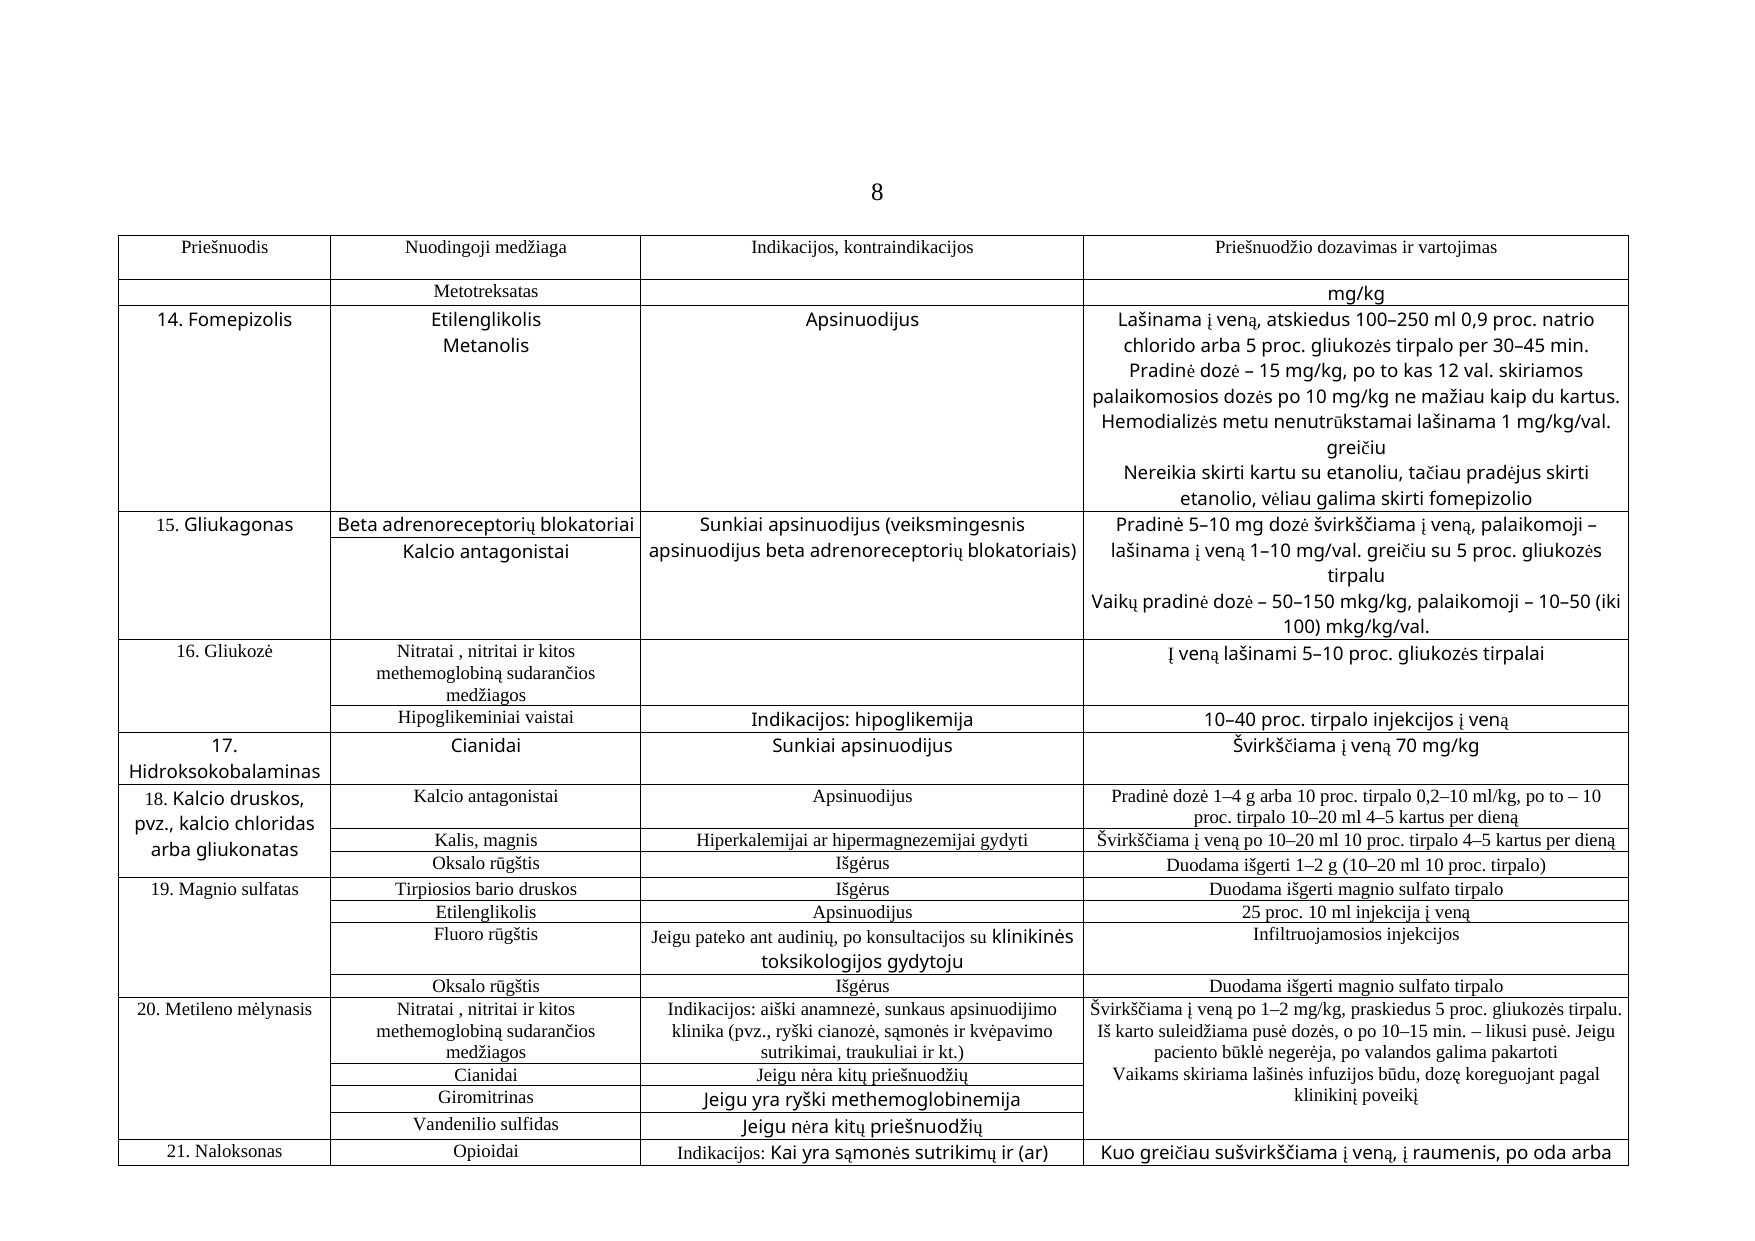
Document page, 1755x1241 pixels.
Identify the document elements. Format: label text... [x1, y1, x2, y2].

table_cell Pradinė 5–10 mg dozė švirkščiama į veną, palaikomoji – lašinama į veną 1–10 mg/val. greičiu su 5 proc. gliukozės tirpalu Vaikų pradinė dozė – 50–150 mkg/kg, palaikomoji – 10–50 (iki 100) mkg/kg/val. [1084, 512, 1628, 639]
table_cell Vandenilio sulfidas [331, 1113, 640, 1138]
table_cell Švirkščiama į veną po 1–2 mg/kg, praskiedus 5 proc. gliukozės tirpalu. Iš karto suleidžiama pusė dozės, o po 10–15 min. – likusi pusė. Jeigu paciento būklė negerėja, po valandos galima pakartoti Vaikams skiriama lašinės infuzijos būdu, dozę koreguojant pagal klinikinį poveikį [1084, 998, 1628, 1138]
table_cell Etilenglikolis Metanolis [331, 306, 640, 511]
table_cell Pradinė dozė 1–4 g arba 10 proc. tirpalo 0,2–10 ml/kg, po to – 10 proc. tirpalo 10–20 ml 4–5 kartus per dieną [1084, 785, 1628, 828]
table_cell Indikacijos: Kai yra sąmonės sutrikimų ir (ar) [641, 1140, 1083, 1165]
table_cell Duodama išgerti magnio sulfato tirpalo [1084, 878, 1628, 900]
table_cell Indikacijos: hipoglikemija [641, 706, 1083, 732]
table_cell Išgėrus [641, 878, 1083, 900]
table_cell Cianidai [331, 733, 640, 784]
table_header Priešnuodis [119, 236, 330, 279]
table_cell Oksalo rūgštis [331, 852, 640, 877]
table_cell [119, 280, 330, 305]
table_cell mg/kg [1084, 280, 1628, 305]
table_cell 15. Gliukagonas [119, 512, 330, 639]
table_cell Beta adrenoreceptorių blokatoriai [331, 512, 640, 537]
table_cell 20. Metileno mėlynasis [119, 998, 330, 1138]
table_cell Apsinuodijus [641, 901, 1083, 922]
table_cell Infiltruojamosios injekcijos [1084, 923, 1628, 974]
table_cell Nitratai , nitritai ir kitos methemoglobiną sudarančios medžiagos [331, 998, 640, 1063]
table_cell Fluoro rūgštis [331, 923, 640, 974]
table_cell Duodama išgerti magnio sulfato tirpalo [1084, 975, 1628, 997]
table_cell Tirpiosios bario druskos [331, 878, 640, 900]
table_cell 21. Naloksonas [119, 1140, 330, 1165]
table_cell Kalcio antagonistai [331, 538, 640, 639]
table_cell Etilenglikolis [331, 901, 640, 922]
table_cell Jeigu nėra kitų priešnuodžių [641, 1064, 1083, 1085]
table_cell 19. Magnio sulfatas [119, 878, 330, 997]
table_cell 16. Gliukozė [119, 640, 330, 732]
table_header Priešnuodžio dozavimas ir vartojimas [1084, 236, 1628, 279]
table_cell Kalis, magnis [331, 829, 640, 851]
table_cell Indikacijos: aiški anamnezė, sunkaus apsinuodijimo klinika (pvz., ryški cianozė, sąmonės ir kvėpavimo sutrikimai, traukuliai ir kt.) [641, 998, 1083, 1063]
table_cell Lašinama į veną, atskiedus 100–250 ml 0,9 proc. natrio chlorido arba 5 proc. gliukozės tirpalo per 30–45 min. Pradinė dozė – 15 mg/kg, po to kas 12 val. skiriamos palaikomosios dozės po 10 mg/kg ne mažiau kaip du kartus. Hemodializės metu nenutrūkstamai lašinama 1 mg/kg/val. greičiu Nereikia skirti kartu su etanoliu, tačiau pradėjus skirti etanolio, vėliau galima skirti fomepizolio [1084, 306, 1628, 511]
table_cell Opioidai [331, 1140, 640, 1165]
table_cell [641, 280, 1083, 305]
table_cell Hiperkalemijai ar hipermagnezemijai gydyti [641, 829, 1083, 851]
table_cell 10–40 proc. tirpalo injekcijos į veną [1084, 706, 1628, 732]
table_cell 17. Hidroksokobalaminas [119, 733, 330, 784]
table_cell Švirkščiama į veną 70 mg/kg [1084, 733, 1628, 784]
table_cell Cianidai [331, 1064, 640, 1085]
table_cell Sunkiai apsinuodijus [641, 733, 1083, 784]
table_cell Švirkščiama į veną po 10–20 ml 10 proc. tirpalo 4–5 kartus per dieną [1084, 829, 1628, 851]
table_cell 25 proc. 10 ml injekcija į veną [1084, 901, 1628, 922]
table_cell Jeigu pateko ant audinių, po konsultacijos su klinikinės toksikologijos gydytoju [641, 923, 1083, 974]
table_cell Nitratai , nitritai ir kitos methemoglobiną sudarančios medžiagos [331, 640, 640, 705]
table_cell Išgėrus [641, 975, 1083, 997]
table_cell Apsinuodijus [641, 306, 1083, 511]
table_cell Apsinuodijus [641, 785, 1083, 828]
table_cell Metotreksatas [331, 280, 640, 305]
table_cell Duodama išgerti 1–2 g (10–20 ml 10 proc. tirpalo) [1084, 852, 1628, 877]
table_header Indikacijos, kontraindikacijos [641, 236, 1083, 279]
table_cell Hipoglikeminiai vaistai [331, 706, 640, 732]
table_cell Į veną lašinami 5–10 proc. gliukozės tirpalai [1084, 640, 1628, 705]
table_cell Kuo greičiau sušvirkščiama į veną, į raumenis, po oda arba [1084, 1140, 1628, 1165]
table_header Nuodingoji medžiaga [331, 236, 640, 279]
table_cell Jeigu nėra kitų priešnuodžių [641, 1113, 1083, 1138]
table_cell Giromitrinas [331, 1086, 640, 1112]
table_cell Oksalo rūgštis [331, 975, 640, 997]
table_cell 14. Fomepizolis [119, 306, 330, 511]
table_cell [641, 640, 1083, 705]
table_cell Sunkiai apsinuodijus (veiksmingesnis apsinuodijus beta adrenoreceptorių blokatoriais) [641, 512, 1083, 639]
table_cell Išgėrus [641, 852, 1083, 877]
table_cell Jeigu yra ryški methemoglobinemija [641, 1086, 1083, 1112]
table_cell Kalcio antagonistai [331, 785, 640, 828]
table_cell 18. Kalcio druskos, pvz., kalcio chloridas arba gliukonatas [119, 785, 330, 877]
